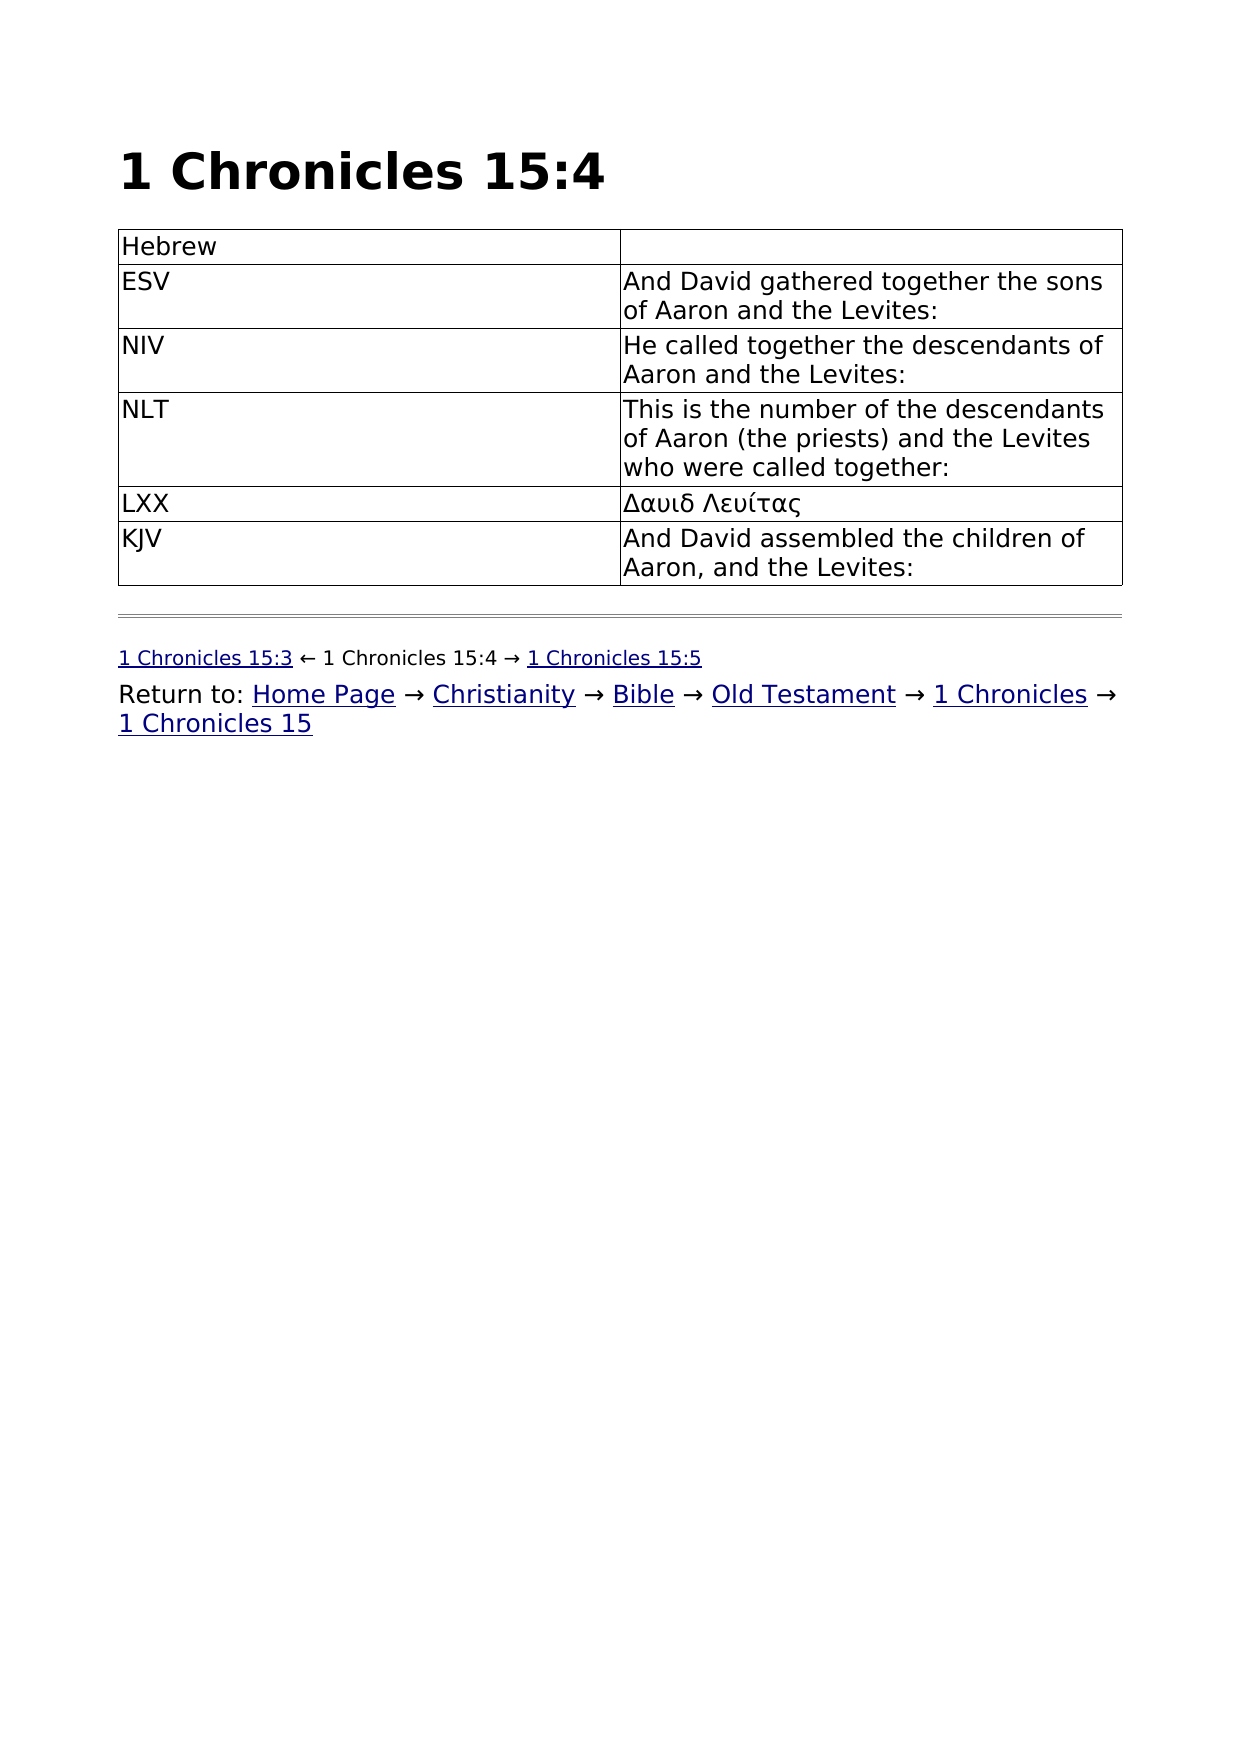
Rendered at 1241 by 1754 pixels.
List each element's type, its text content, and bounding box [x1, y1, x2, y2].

table_cell NIV [119, 329, 620, 392]
table_cell This is the number of the descendants of Aaron (the priests) and the Levites who were called together: [621, 393, 1122, 486]
table_cell And David gathered together the sons of Aaron and the Levites: [621, 265, 1122, 328]
table_cell And David assembled the children of Aaron, and the Levites: [621, 522, 1122, 585]
table_header Hebrew [119, 230, 620, 264]
text Return to: Home Page → Christianity → Bible → Old Testament → 1 Chronicles → 1 Chronicles 15 [118, 680, 1122, 739]
subtitle 1 Chronicles 15:4 [118, 143, 1122, 201]
table_cell NLT [119, 393, 620, 486]
table_cell KJV [119, 522, 620, 585]
table_cell ESV [119, 265, 620, 328]
table_cell Δαυιδ Λευίτας [621, 487, 1122, 521]
table_header [621, 230, 1122, 264]
table_cell He called together the descendants of Aaron and the Levites: [621, 329, 1122, 392]
table_cell LXX [119, 487, 620, 521]
text 1 Chronicles 15:3 ← 1 Chronicles 15:4 → 1 Chronicles 15:5 [118, 646, 1122, 680]
